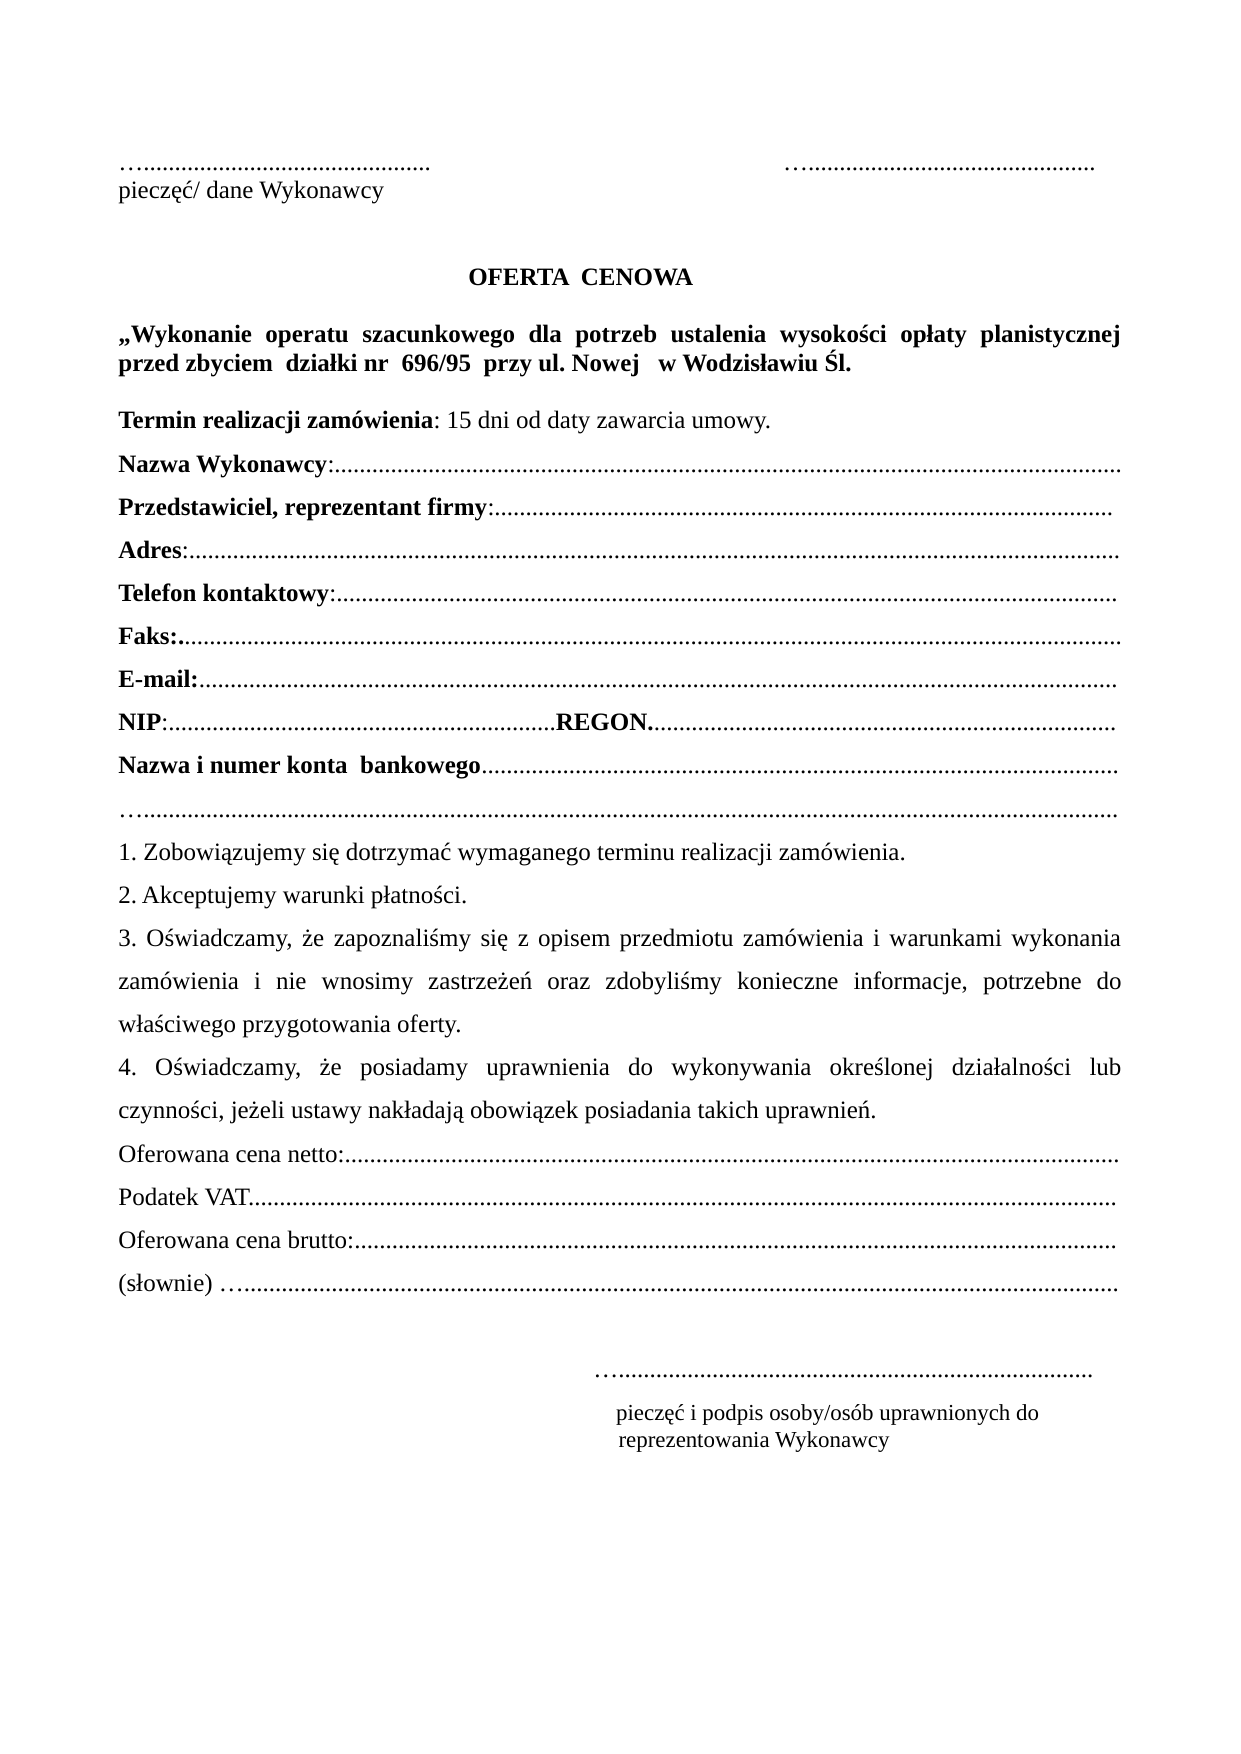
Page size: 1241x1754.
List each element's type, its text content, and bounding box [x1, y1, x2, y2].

text Oferowana cena brutto:.......................................................................................................................... [118, 1225, 1122, 1254]
text 1. Zobowiązujemy się dotrzymać wymaganego terminu realizacji zamówienia. [118, 837, 1122, 866]
text Nazwa i numer konta bankowego...................................................................................................... [118, 751, 1122, 779]
text pieczęć i podpis osoby/osób uprawnionych do [118, 1397, 1122, 1426]
text …............................................................................................................................................................ [118, 794, 1122, 822]
text 3. Oświadczamy, że zapoznaliśmy się z opisem przedmiotu zamówienia i warunkami wykonania zamówienia i nie wnosimy zastrzeżeń oraz zdobyliśmy konieczne informacje, potrzebne do właściwego przygotowania oferty. [118, 923, 1122, 1038]
text 2. Akceptujemy warunki płatności. [118, 880, 1122, 909]
text …............................................................................ [118, 1354, 1122, 1383]
text (słownie) …............................................................................................................................................ [118, 1268, 1122, 1297]
text ….............................................. ….............................................. [118, 147, 1122, 176]
text Telefon kontaktowy:............................................................................................................................. [118, 578, 1122, 607]
text Oferowana cena netto:............................................................................................................................ [118, 1139, 1122, 1167]
text NIP:..............................................................REGON........................................................................... [118, 707, 1122, 736]
text pieczęć/ dane Wykonawcy [118, 176, 1122, 204]
text Faks:....................................................................................................................................................... [118, 621, 1122, 650]
text E-mail:................................................................................................................................................... [118, 664, 1122, 693]
text „Wykonanie operatu szacunkowego dla potrzeb ustalenia wysokości opłaty planistycznej przed zbyciem działki nr 696/95 przy ul. Nowej w Wodzisławiu Śl. [118, 319, 1122, 377]
text Przedstawiciel, reprezentant firmy:................................................................................................... [118, 492, 1122, 521]
text OFERTA CENOWA [118, 262, 1122, 291]
text Termin realizacji zamówienia: 15 dni od daty zawarcia umowy. [118, 406, 1122, 434]
text Nazwa Wykonawcy:.............................................................................................................................. [118, 449, 1122, 477]
text Adres:..................................................................................................................................................... [118, 535, 1122, 564]
text reprezentowania Wykonawcy [118, 1426, 1122, 1453]
text 4. Oświadczamy, że posiadamy uprawnienia do wykonywania określonej działalności lub czynności, jeżeli ustawy nakładają obowiązek posiadania takich uprawnień. [118, 1052, 1122, 1124]
text Podatek VAT........................................................................................................................................... [118, 1182, 1122, 1211]
